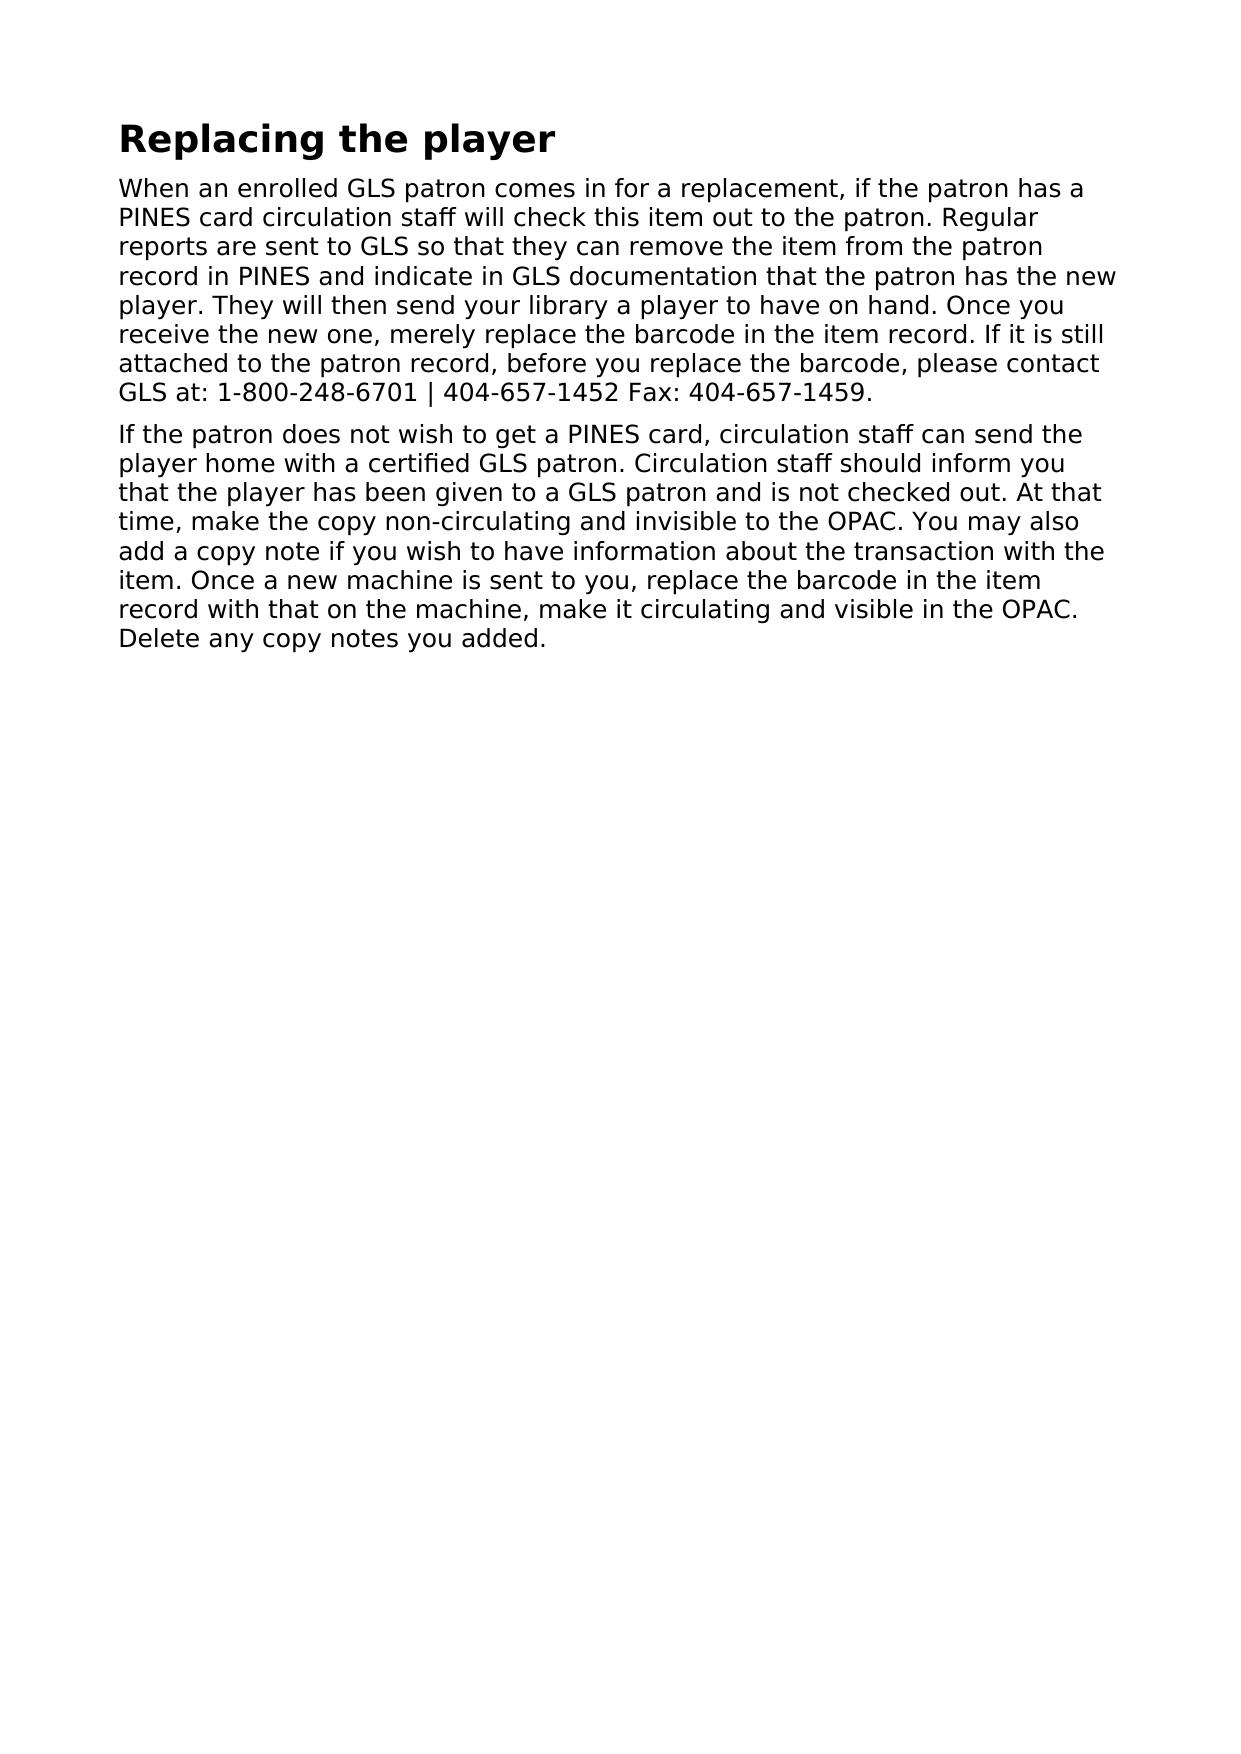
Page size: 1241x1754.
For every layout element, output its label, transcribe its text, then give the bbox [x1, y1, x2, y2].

text When an enrolled GLS patron comes in for a replacement, if the patron has a PINES card circulation staff will check this item out to the patron. Regular reports are sent to GLS so that they can remove the item from the patron record in PINES and indicate in GLS documentation that the patron has the new player. They will then send your library a player to have on hand. Once you receive the new one, merely replace the barcode in the item record. If it is still attached to the patron record, before you replace the barcode, please contact GLS at: 1-800-248-6701 | 404-657-1452 Fax: 404-657-1459. [118, 174, 1122, 408]
subtitle Replacing the player [118, 118, 1122, 162]
text If the patron does not wish to get a PINES card, circulation staff can send the player home with a certified GLS patron. Circulation staff should inform you that the player has been given to a GLS patron and is not checked out. At that time, make the copy non-circulating and invisible to the OPAC. You may also add a copy note if you wish to have information about the transaction with the item. Once a new machine is sent to you, replace the barcode in the item record with that on the machine, make it circulating and visible in the OPAC. Delete any copy notes you added. [118, 420, 1122, 653]
